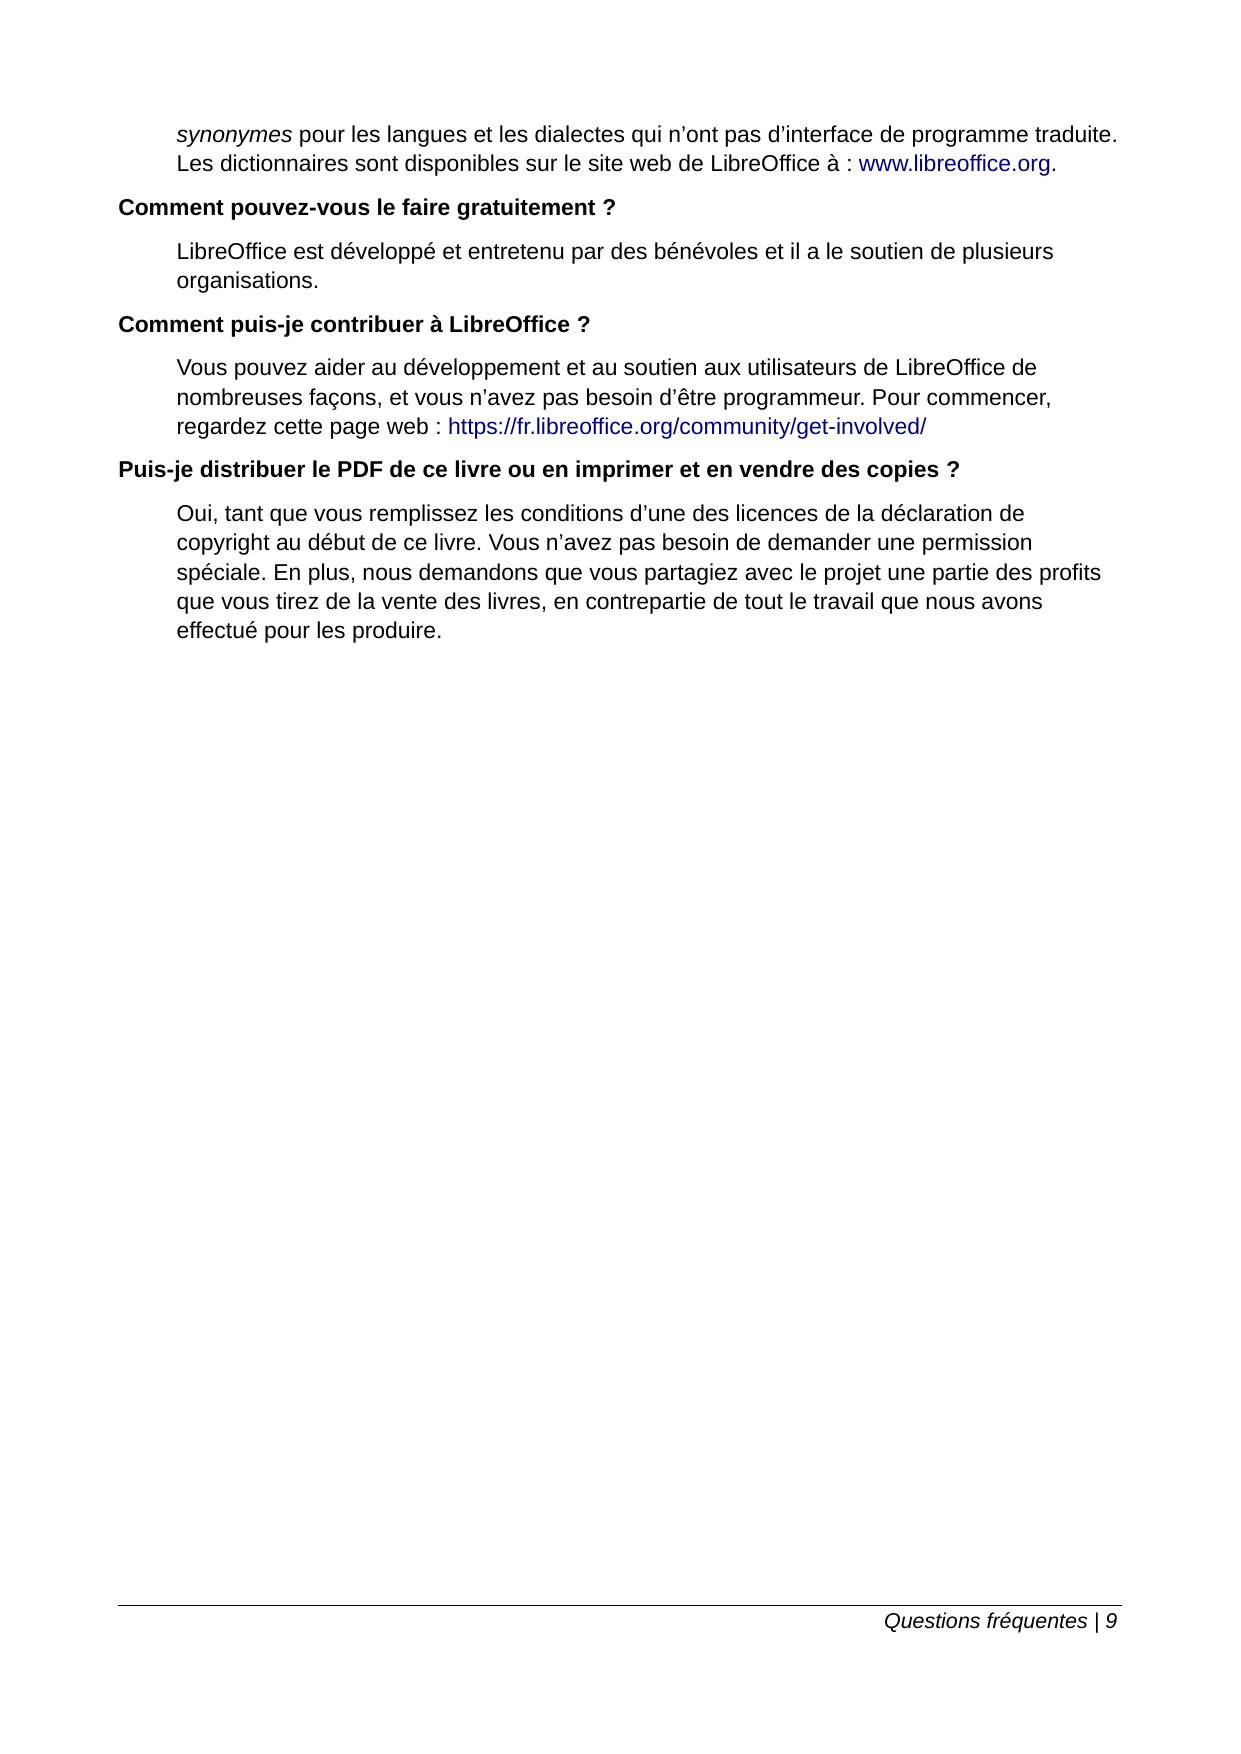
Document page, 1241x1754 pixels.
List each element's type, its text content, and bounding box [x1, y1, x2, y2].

text Comment puis-je contribuer à LibreOffice ? [118, 308, 1122, 337]
text Vous pouvez aider au développement et au soutien aux utilisateurs de LibreOffice de nombreuses façons, et vous n’avez pas besoin d’être programmeur. Pour commencer, regardez cette page web : https://fr.libreoffice.org/community/get-involved/ [176, 351, 1122, 439]
text Comment pouvez-vous le faire gratuitement ? [118, 191, 1122, 220]
text Puis-je distribuer le PDF de ce livre ou en imprimer et en vendre des copies ? [118, 453, 1122, 483]
text LibreOffice est développé et entretenu par des bénévoles et il a le soutien de plusieurs organisations. [176, 235, 1122, 293]
text Oui, tant que vous remplissez les conditions d’une des licences de la déclaration de copyright au début de ce livre. Vous n’avez pas besoin de demander une permission spéciale. En plus, nous demandons que vous partagiez avec le projet une partie des profits que vous tirez de la vente des livres, en contrepartie de tout le travail que nous avons effectué pour les produire. [176, 497, 1122, 643]
text synonymes pour les langues et les dialectes qui n’ont pas d’interface de programme traduite. Les dictionnaires sont disponibles sur le site web de LibreOffice à : www.libreoffice.org. [176, 118, 1122, 176]
